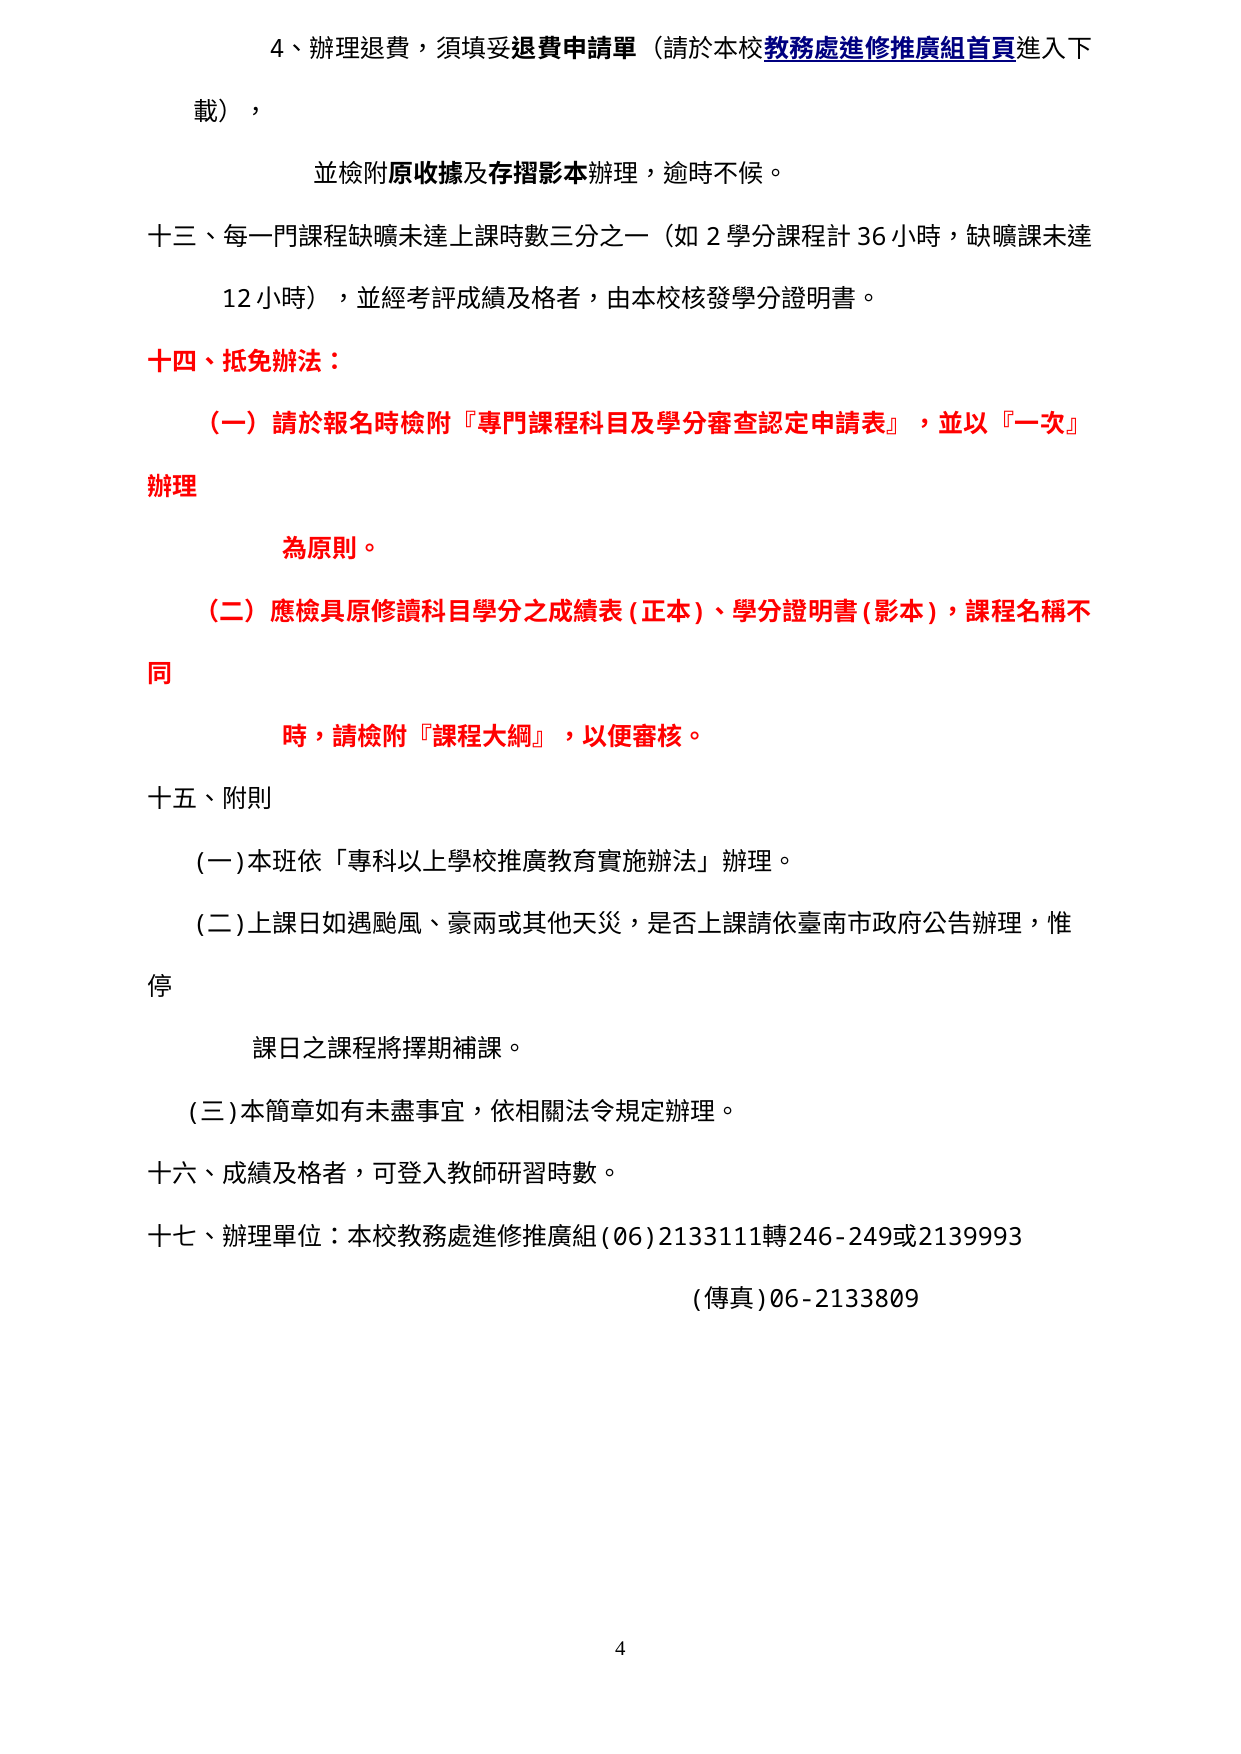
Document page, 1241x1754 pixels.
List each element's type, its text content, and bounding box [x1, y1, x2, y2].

text 十三、每一門課程缺曠未達上課時數三分之一（如2學分課程計36小時，缺曠課未達12小時），並經考評成績及格者，由本校核發學分證明書。 [148, 193, 1092, 318]
text 十四、抵免辦法： [148, 318, 1092, 380]
text 課日之課程將擇期補課。 [148, 1005, 1091, 1068]
text (三)本簡章如有未盡事宜，依相關法令規定辦理。 [148, 1068, 1091, 1130]
text 為原則。 [148, 505, 1092, 568]
text (傳真)06-2133809 [149, 1255, 1092, 1318]
text (一)本班依「專科以上學校推廣教育實施辦法」辦理。 [148, 818, 1091, 880]
text （二）應檢具原修讀科目學分之成績表(正本)、學分證明書(影本)，課程名稱不同 [148, 568, 1092, 693]
text 十七、辦理單位：本校教務處進修推廣組(06)2133111轉246-249或2139993 [148, 1193, 1091, 1255]
text 十五、附則 [148, 755, 1092, 818]
text （一）請於報名時檢附『專門課程科目及學分審查認定申請表』，並以『一次』辦理 [148, 380, 1092, 505]
text 十六、成績及格者，可登入教師研習時數。 [148, 1130, 1091, 1193]
text (二)上課日如遇颱風、豪兩或其他天災，是否上課請依臺南市政府公告辦理，惟停 [148, 880, 1091, 1005]
text 時，請檢附『課程大綱』，以便審核。 [148, 693, 1092, 755]
text 4、辦理退費，須填妥退費申請單（請於本校教務處進修推廣組首頁進入下載）， [193, 5, 1092, 130]
text 並檢附原收據及存摺影本辦理，逾時不候。 [193, 130, 1092, 193]
